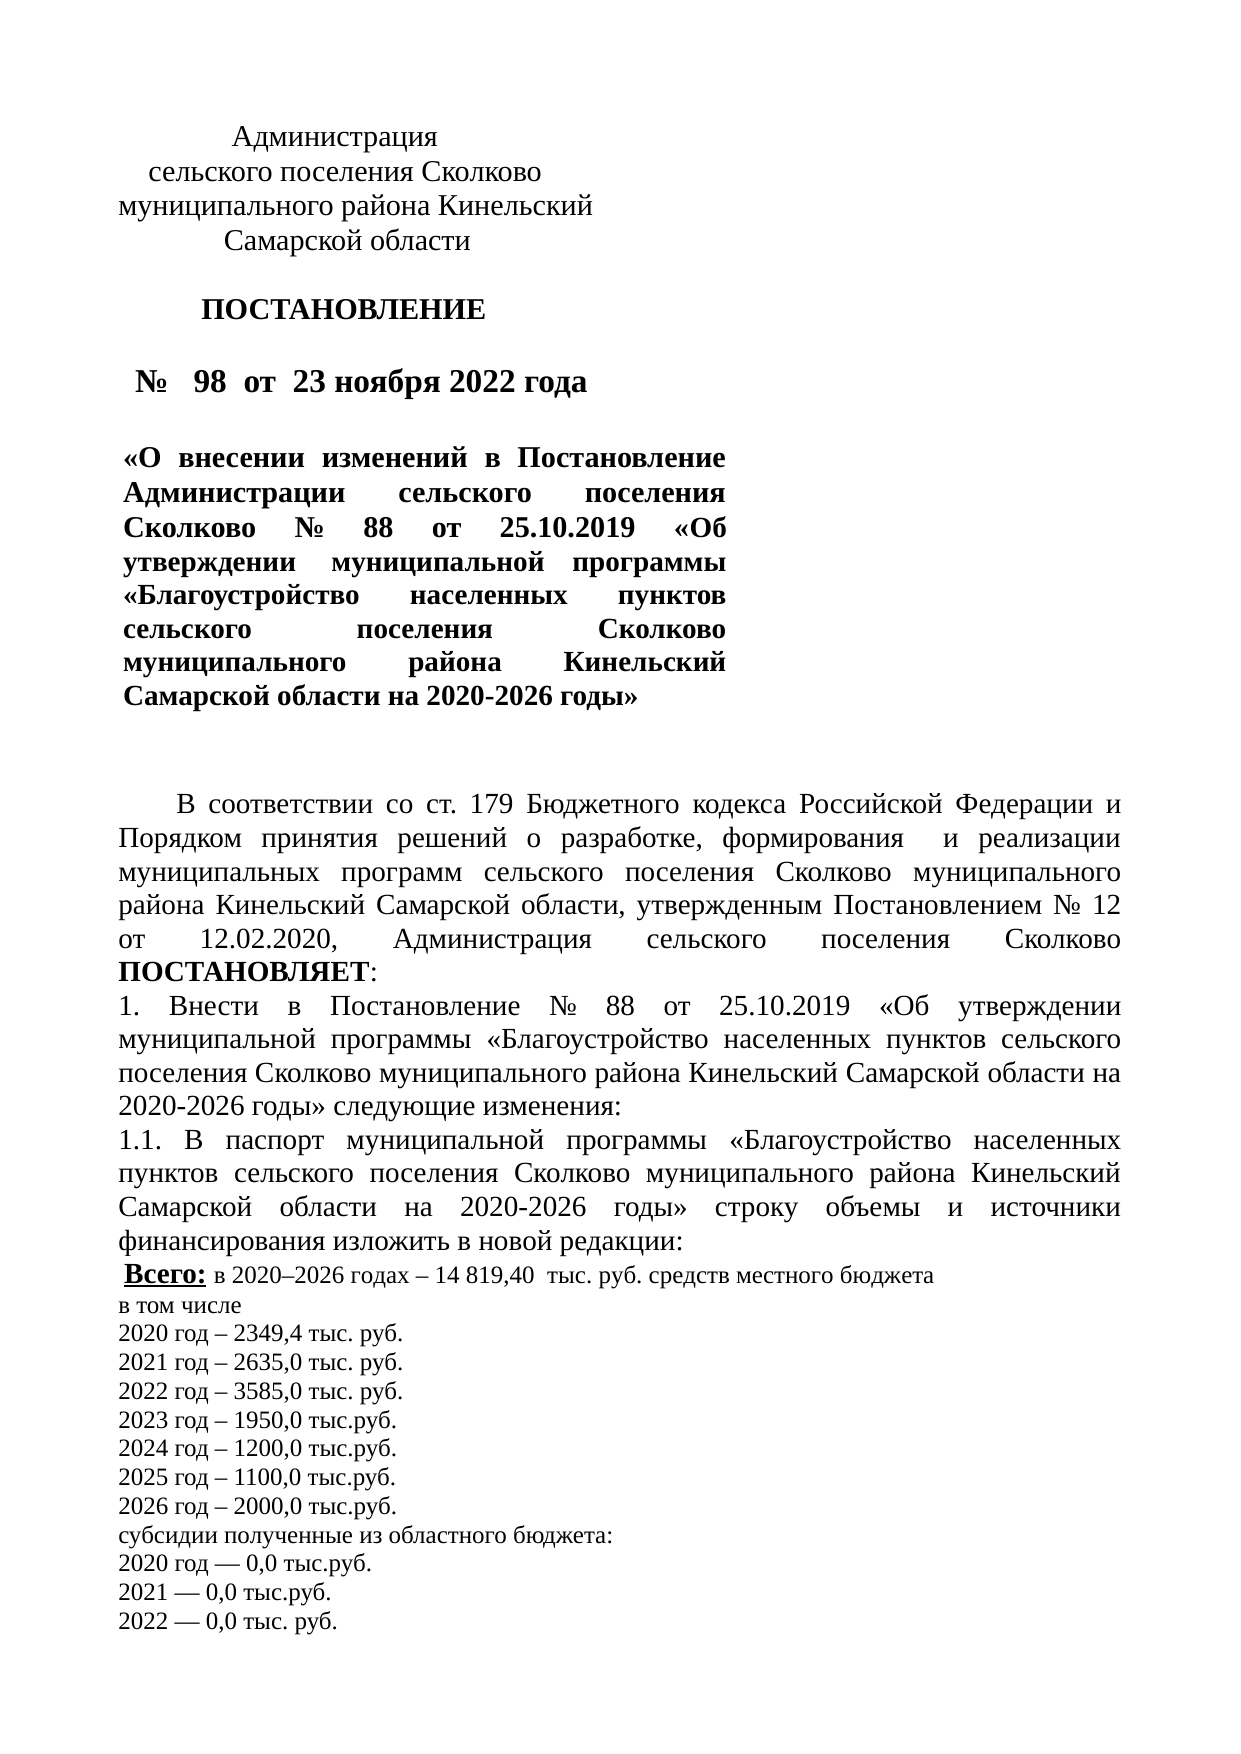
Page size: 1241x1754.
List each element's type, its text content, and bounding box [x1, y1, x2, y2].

text субсидии полученные из областного бюджета: [118, 1520, 1122, 1548]
table_header «О внесении изменений в Постановление Администрации сельского поселения Сколково № 88 от 25.10.2019 «Об утверждении муниципальной программы «Благоустройство населенных пунктов сельского поселения Сколково муниципального района Кинельский Самарской области на 2020-2026 годы» [117, 434, 732, 717]
text 1. Внести в Постановление № 88 от 25.10.2019 «Об утверждении муниципальной программы «Благоустройство населенных пунктов сельского поселения Сколково муниципального района Кинельский Самарской области на 2020-2026 годы» следующие изменения: [118, 988, 1122, 1122]
text 2021 — 0,0 тыс.руб. [118, 1577, 1122, 1606]
text Самарской области [118, 222, 1122, 257]
text № 98 от 23 ноября 2022 года [118, 361, 1122, 399]
text муниципального района Кинельский [118, 187, 1122, 222]
text 2022 год – 3585,0 тыс. руб. [118, 1376, 1122, 1405]
text 2026 год – 2000,0 тыс.руб. [118, 1491, 1122, 1520]
text ПОСТАНОВЛЕНИЕ [118, 292, 1122, 326]
text 2023 год – 1950,0 тыс.руб. [118, 1405, 1122, 1433]
text сельского поселения Сколково [118, 153, 1122, 187]
text В соответствии со ст. 179 Бюджетного кодекса Российской Федерации и Порядком принятия решений о разработке, формирования и реализации муниципальных программ сельского поселения Сколково муниципального района Кинельский Самарской области, утвержденным Постановлением № 12 от 12.02.2020, Администрация сельского поселения Сколково ПОСТАНОВЛЯЕТ: [118, 787, 1122, 988]
text в том числе [118, 1290, 1122, 1318]
text 2022 — 0,0 тыс. руб. [118, 1606, 1122, 1635]
text 2025 год – 1100,0 тыс.руб. [118, 1462, 1122, 1491]
text 2020 год — 0,0 тыс.руб. [118, 1548, 1122, 1577]
text 2021 год – 2635,0 тыс. руб. [118, 1347, 1122, 1376]
text 2024 год – 1200,0 тыс.руб. [118, 1433, 1122, 1462]
text 2020 год – 2349,4 тыс. руб. [118, 1318, 1122, 1347]
text 1.1. В паспорт муниципальной программы «Благоустройство населенных пунктов сельского поселения Сколково муниципального района Кинельский Самарской области на 2020-2026 годы» строку объемы и источники финансирования изложить в новой редакции: [118, 1122, 1122, 1256]
text Администрация [118, 118, 1122, 153]
text Всего: в 2020–2026 годах – 14 819,40 тыс. руб. средств местного бюджета [118, 1256, 1122, 1290]
